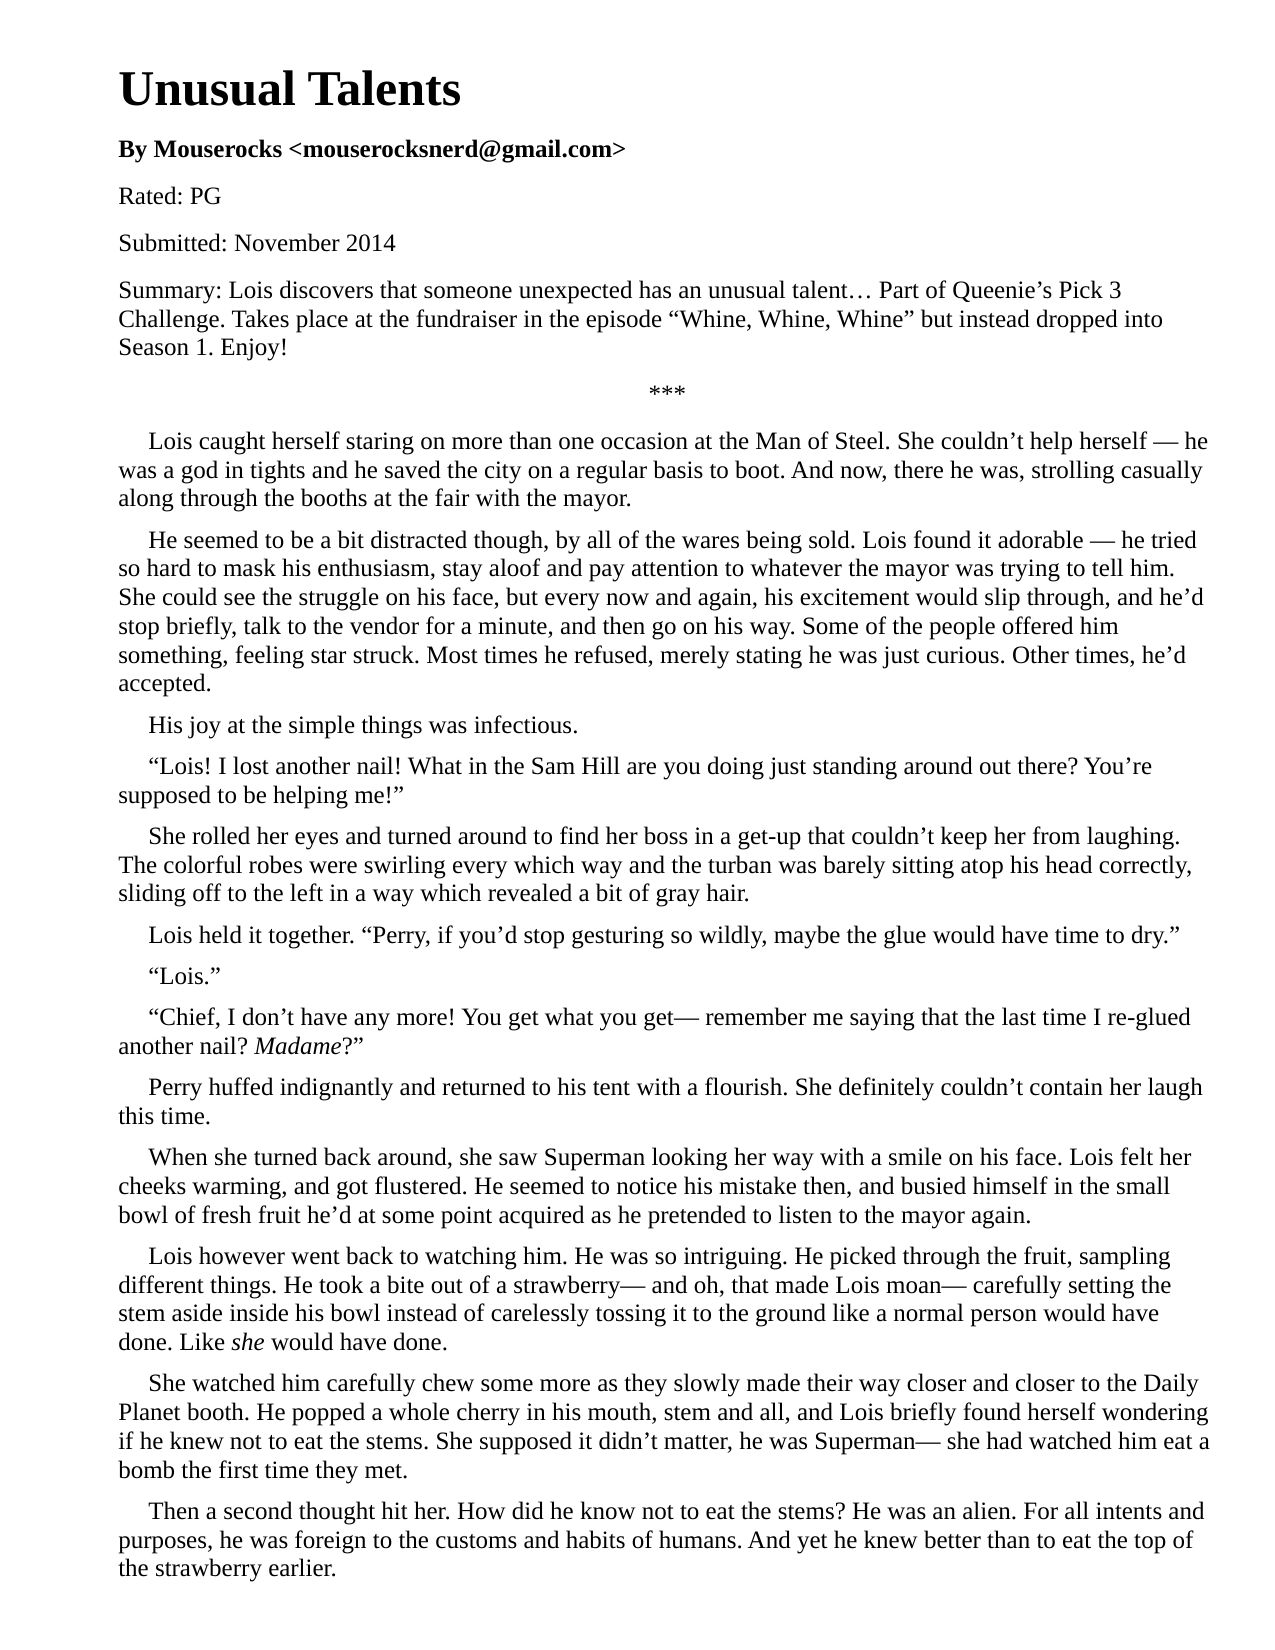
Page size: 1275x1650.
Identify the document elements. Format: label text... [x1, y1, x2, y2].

text Summary: Lois discovers that someone unexpected has an unusual talent… Part of Queenie’s Pick 3 Challenge. Takes place at the fundraiser in the episode “Whine, Whine, Whine” but instead dropped into Season 1. Enjoy! [118, 275, 1216, 361]
text When she turned back around, she saw Superman looking her way with a smile on his face. Lois felt her cheeks warming, and got flustered. He seemed to notice his mistake then, and busied himself in the small bowl of fresh fruit he’d at some point acquired as he pretended to listen to the mayor again. [118, 1142, 1216, 1228]
text “Chief, I don’t have any more! You get what you get— remember me saying that the last time I re-glued another nail? Madame?” [118, 1002, 1216, 1060]
text Lois however went back to watching him. He was so intriguing. He picked through the fruit, sampling different things. He took a bite out of a strawberry— and oh, that made Lois moan— carefully setting the stem aside inside his bowl instead of carelessly tossing it to the ground like a normal person would have done. Like she would have done. [118, 1241, 1216, 1356]
text *** [118, 379, 1216, 408]
text By Mouserocks <mouserocksnerd@gmail.com> [118, 134, 1216, 163]
text Submitted: November 2014 [118, 228, 1216, 257]
text He seemed to be a bit distracted though, by all of the wares being sold. Lois found it adorable — he tried so hard to mask his enthusiasm, stay aloof and pay attention to whatever the mayor was trying to tell him. She could see the struggle on his face, but every now and again, his excitement would slip through, and he’d stop briefly, talk to the vendor for a minute, and then go on his way. Some of the people offered him something, feeling star struck. Most times he refused, merely stating he was just curious. Other times, he’d accepted. [118, 525, 1216, 697]
text She watched him carefully chew some more as they slowly made their way closer and closer to the Daily Planet booth. He popped a whole cherry in his mouth, stem and all, and Lois briefly found herself wondering if he knew not to eat the stems. She supposed it didn’t matter, he was Superman— she had watched him eat a bomb the first time they met. [118, 1368, 1216, 1483]
text Then a second thought hit her. How did he know not to eat the stems? He was an alien. For all intents and purposes, he was foreign to the customs and habits of humans. And yet he knew better than to eat the top of the strawberry earlier. [118, 1496, 1216, 1582]
text She rolled her eyes and turned around to find her boss in a get-up that couldn’t keep her from laughing. The colorful robes were swirling every which way and the turban was barely sitting atop his head correctly, sliding off to the left in a way which revealed a bit of gray hair. [118, 821, 1216, 907]
text “Lois.” [118, 961, 1216, 990]
text Lois caught herself staring on more than one occasion at the Man of Steel. She couldn’t help herself — he was a god in tights and he saved the city on a regular basis to boot. And now, there he was, strolling casually along through the booths at the fair with the mayor. [118, 426, 1216, 512]
text His joy at the simple things was infectious. [118, 710, 1216, 738]
text “Lois! I lost another nail! What in the Sam Hill are you doing just standing around out there? You’re supposed to be helping me!” [118, 751, 1216, 808]
text Rated: PG [118, 181, 1216, 210]
text Lois held it together. “Perry, if you’d stop gesturing so wildly, maybe the glue would have time to dry.” [118, 920, 1216, 948]
text Perry huffed indignantly and returned to his tent with a flourish. She definitely couldn’t contain her laugh this time. [118, 1072, 1216, 1130]
subtitle Unusual Talents [118, 59, 1216, 117]
